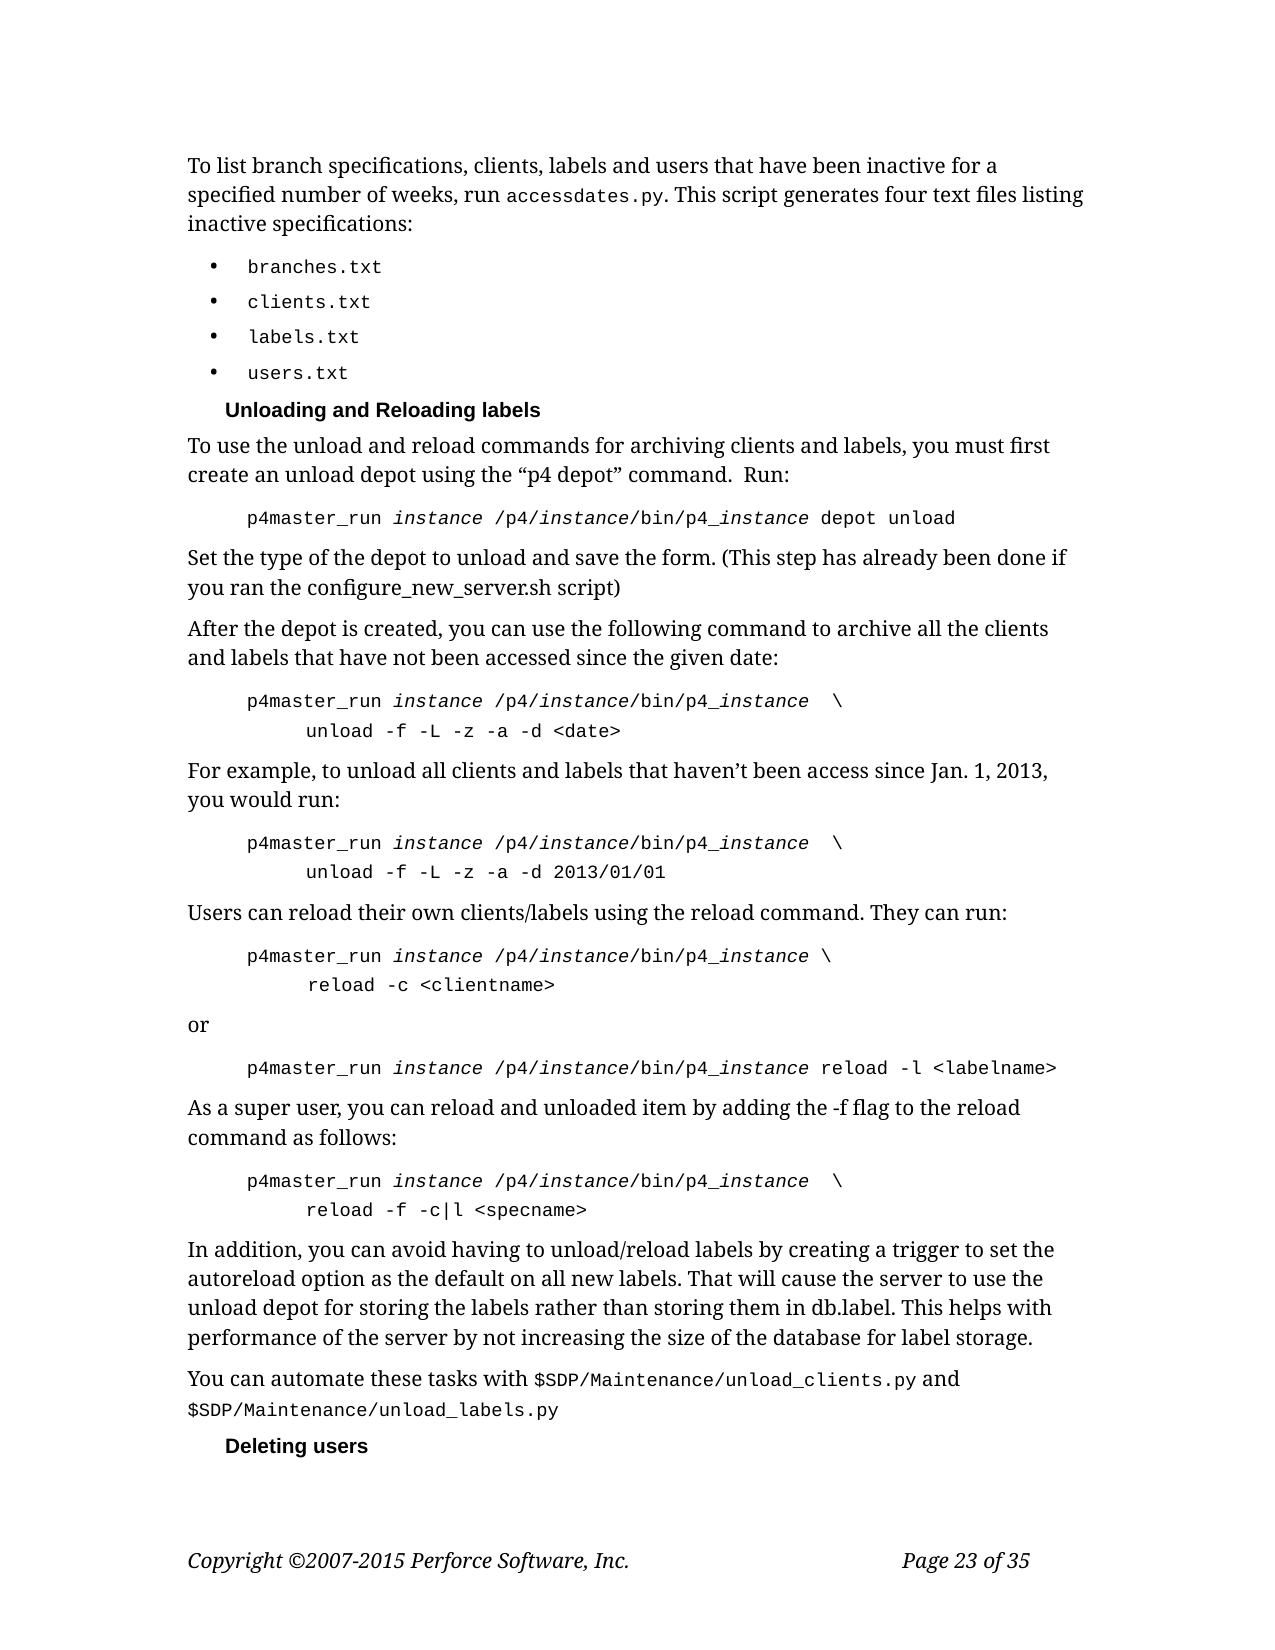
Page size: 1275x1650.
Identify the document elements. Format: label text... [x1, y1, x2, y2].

subtitle Unloading and Reloading labels [225, 398, 1042, 422]
text You can automate these tasks with $SDP/Maintenance/unload_clients.py and $SDP/Maintenance/unload_labels.py [187, 1363, 1087, 1422]
text As a super user, you can reload and unloaded item by adding the -f flag to the reload command as follows: [187, 1093, 1087, 1151]
text p4master_run instance /p4/instance/bin/p4_instance \ reload -f -c|l <specname> [247, 1163, 1087, 1222]
text p4master_run instance /p4/instance/bin/p4_instance \ unload -f -L -z -a -d <date> [247, 684, 1087, 743]
subtitle Deleting users [225, 1434, 1042, 1458]
text p4master_run instance /p4/instance/bin/p4_instance \ unload -f -L -z -a -d 2013/01/01 [247, 826, 1087, 884]
text For example, to unload all clients and labels that haven’t been access since Jan. 1, 2013, you would run: [187, 755, 1087, 813]
text After the depot is created, you can use the following command to archive all the clients and labels that have not been accessed since the given date: [187, 613, 1087, 672]
text p4master_run instance /p4/instance/bin/p4_instance depot unload [247, 501, 1087, 530]
list users.txt [210, 356, 1087, 385]
text p4master_run instance /p4/instance/bin/p4_instance \ reload -c <clientname> [247, 938, 1087, 997]
text p4master_run instance /p4/instance/bin/p4_instance reload -l <labelname> [247, 1051, 1087, 1080]
list branches.txt [210, 250, 1087, 279]
list clients.txt [210, 285, 1087, 314]
text To list branch specifications, clients, labels and users that have been inactive for a specified number of weeks, run accessdates.py. This script generates four text files listing inactive specifications: [187, 150, 1087, 237]
text Set the type of the depot to unload and save the form. (This step has already been done if you ran the configure_new_server.sh script) [187, 543, 1087, 601]
text Users can reload their own clients/labels using the reload command. They can run: [187, 897, 1087, 926]
text In addition, you can avoid having to unload/reload labels by creating a trigger to set the autoreload option as the default on all new labels. That will cause the server to use the unload depot for storing the labels rather than storing them in db.label. This helps with performance of the server by not increasing the size of the database for label storage. [187, 1234, 1087, 1351]
list labels.txt [210, 321, 1087, 350]
text or [187, 1009, 1087, 1038]
text To use the unload and reload commands for archiving clients and labels, you must first create an unload depot using the “p4 depot” command. Run: [187, 430, 1087, 488]
